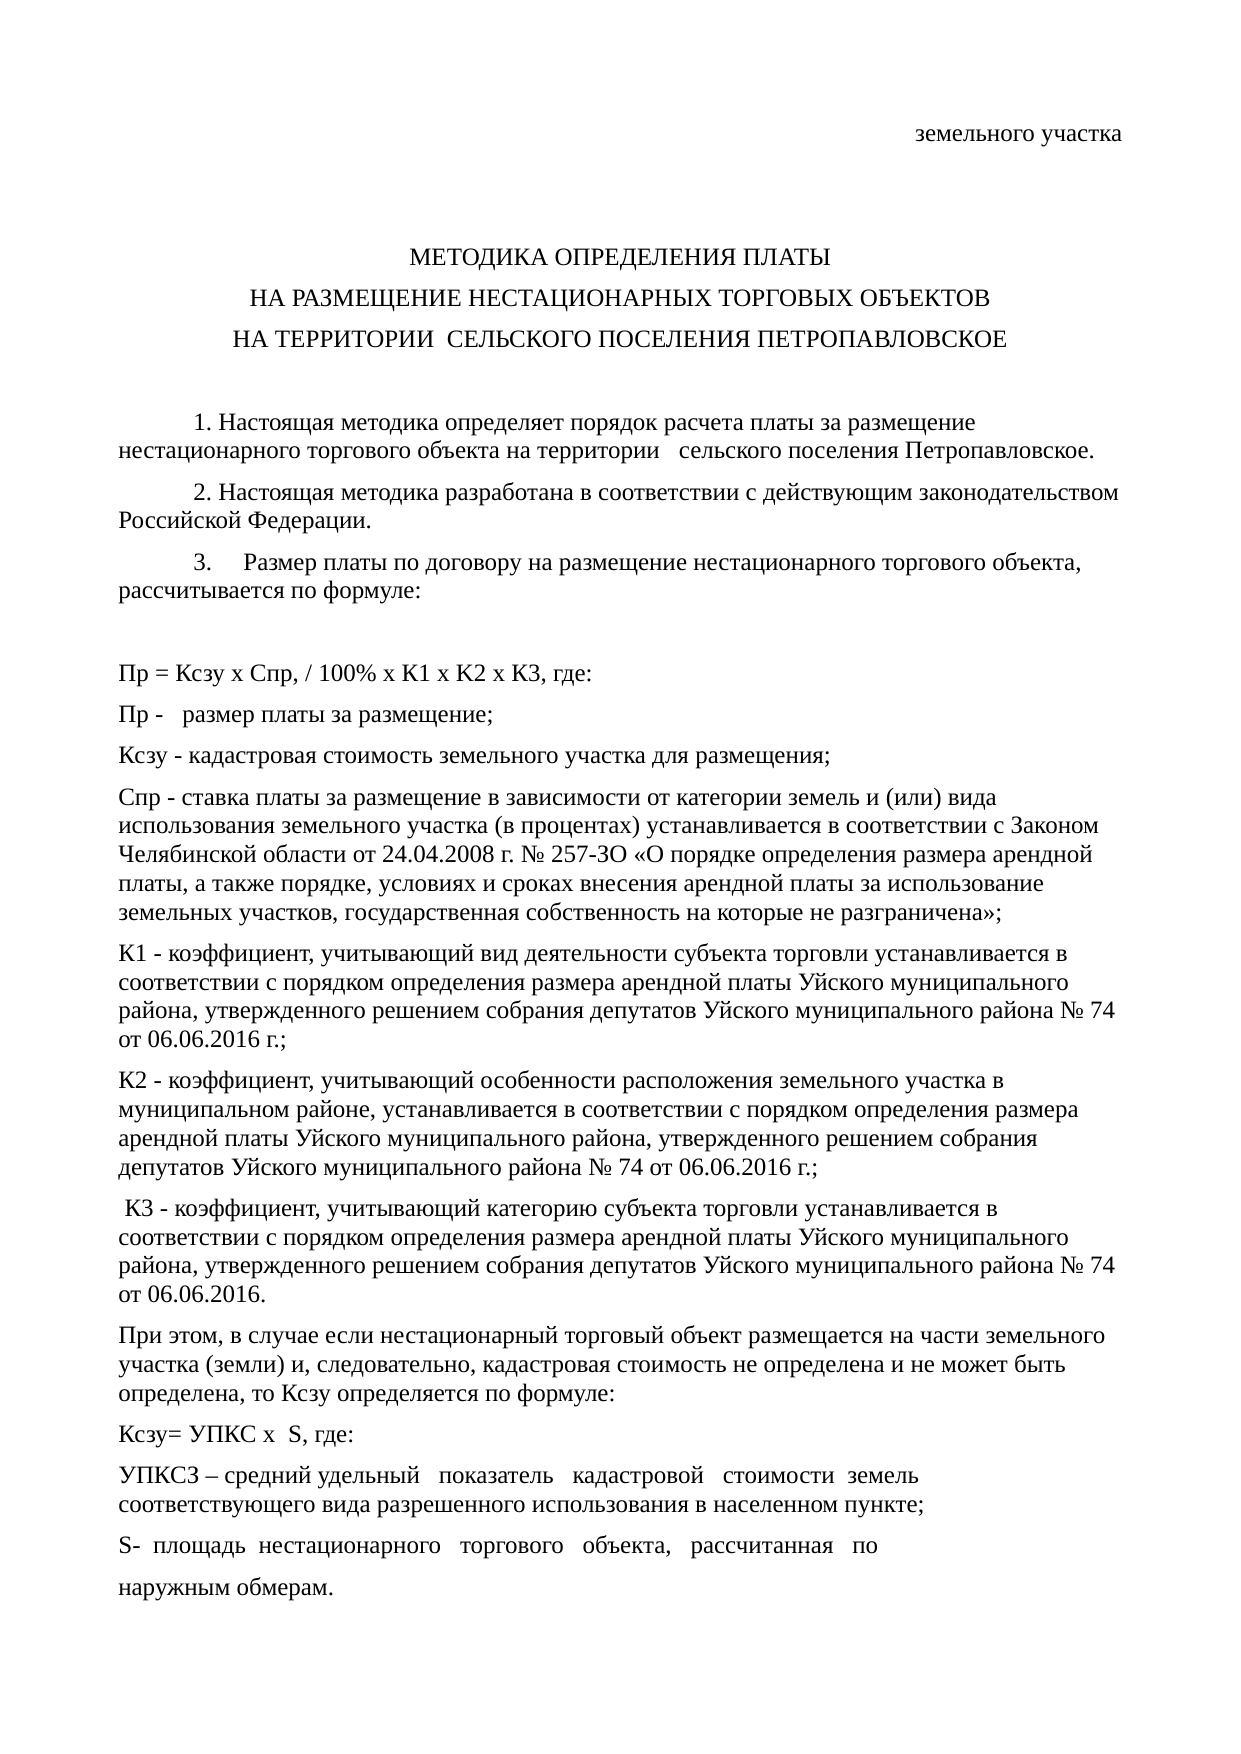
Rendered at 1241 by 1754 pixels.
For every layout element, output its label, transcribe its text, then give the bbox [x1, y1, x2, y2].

text Ксзу= УПКС х S, где: [118, 1419, 1122, 1448]
text УПКСЗ – средний удельный показатель кадастровой стоимости земель соответствующего вида разрешенного использования в населенном пункте; [118, 1461, 1122, 1518]
text 3. Размер платы по договору на размещение нестационарного торгового объекта, рассчитывается по формуле: [118, 547, 1122, 604]
text Пр - размер платы за размещение; [118, 699, 1122, 728]
text S- площадь нестационарного торгового объекта, рассчитанная по [118, 1531, 1122, 1559]
text К3 - коэффициент, учитывающий категорию субъекта торговли устанавливается в соответствии с порядком определения размера арендной платы Уйского муниципального района, утвержденного решением собрания депутатов Уйского муниципального района № 74 от 06.06.2016. [118, 1193, 1122, 1308]
text К1 - коэффициент, учитывающий вид деятельности субъекта торговли устанавливается в соответствии с порядком определения размера арендной платы Уйского муниципального района, утвержденного решением собрания депутатов Уйского муниципального района № 74 от 06.06.2016 г.; [118, 938, 1122, 1053]
text земельного участка [118, 118, 1122, 147]
text НА РАЗМЕЩЕНИЕ НЕСТАЦИОНАРНЫХ ТОРГОВЫХ ОБЪЕКТОВ [118, 283, 1122, 312]
text 2. Настоящая методика разработана в соответствии с действующим законодательством Российской Федерации. [118, 477, 1122, 534]
text К2 - коэффициент, учитывающий особенности расположения земельного участка в муниципальном районе, устанавливается в соответствии с порядком определения размера арендной платы Уйского муниципального района, утвержденного решением собрания депутатов Уйского муниципального района № 74 от 06.06.2016 г.; [118, 1066, 1122, 1181]
text Ксзу - кадастровая стоимость земельного участка для размещения; [118, 741, 1122, 769]
text Пр = Ксзу х Спр, / 100% х К1 х K2 х К3, где: [118, 658, 1122, 687]
text наружным обмерам. [118, 1572, 1122, 1601]
text 1. Настоящая методика определяет порядок расчета платы за размещение нестационарного торгового объекта на территории сельского поселения Петропавловское. [118, 407, 1122, 464]
text Спр - ставка платы за размещение в зависимости от категории земель и (или) вида использования земельного участка (в процентах) устанавливается в соответствии с Законом Челябинской области от 24.04.2008 г. № 257-ЗО «О порядке определения размера арендной платы, а также порядке, условиях и сроках внесения арендной платы за использование земельных участков, государственная собственность на которые не разграничена»; [118, 782, 1122, 926]
text НА ТЕРРИТОРИИ СЕЛЬСКОГО ПОСЕЛЕНИЯ ПЕТРОПАВЛОВСКОЕ [118, 324, 1122, 353]
text При этом, в случае если нестационарный торговый объект размещается на части земельного участка (земли) и, следовательно, кадастровая стоимость не определена и не может быть определена, то Ксзу определяется по формуле: [118, 1321, 1122, 1407]
text МЕТОДИКА ОПРЕДЕЛЕНИЯ ПЛАТЫ [118, 242, 1122, 271]
